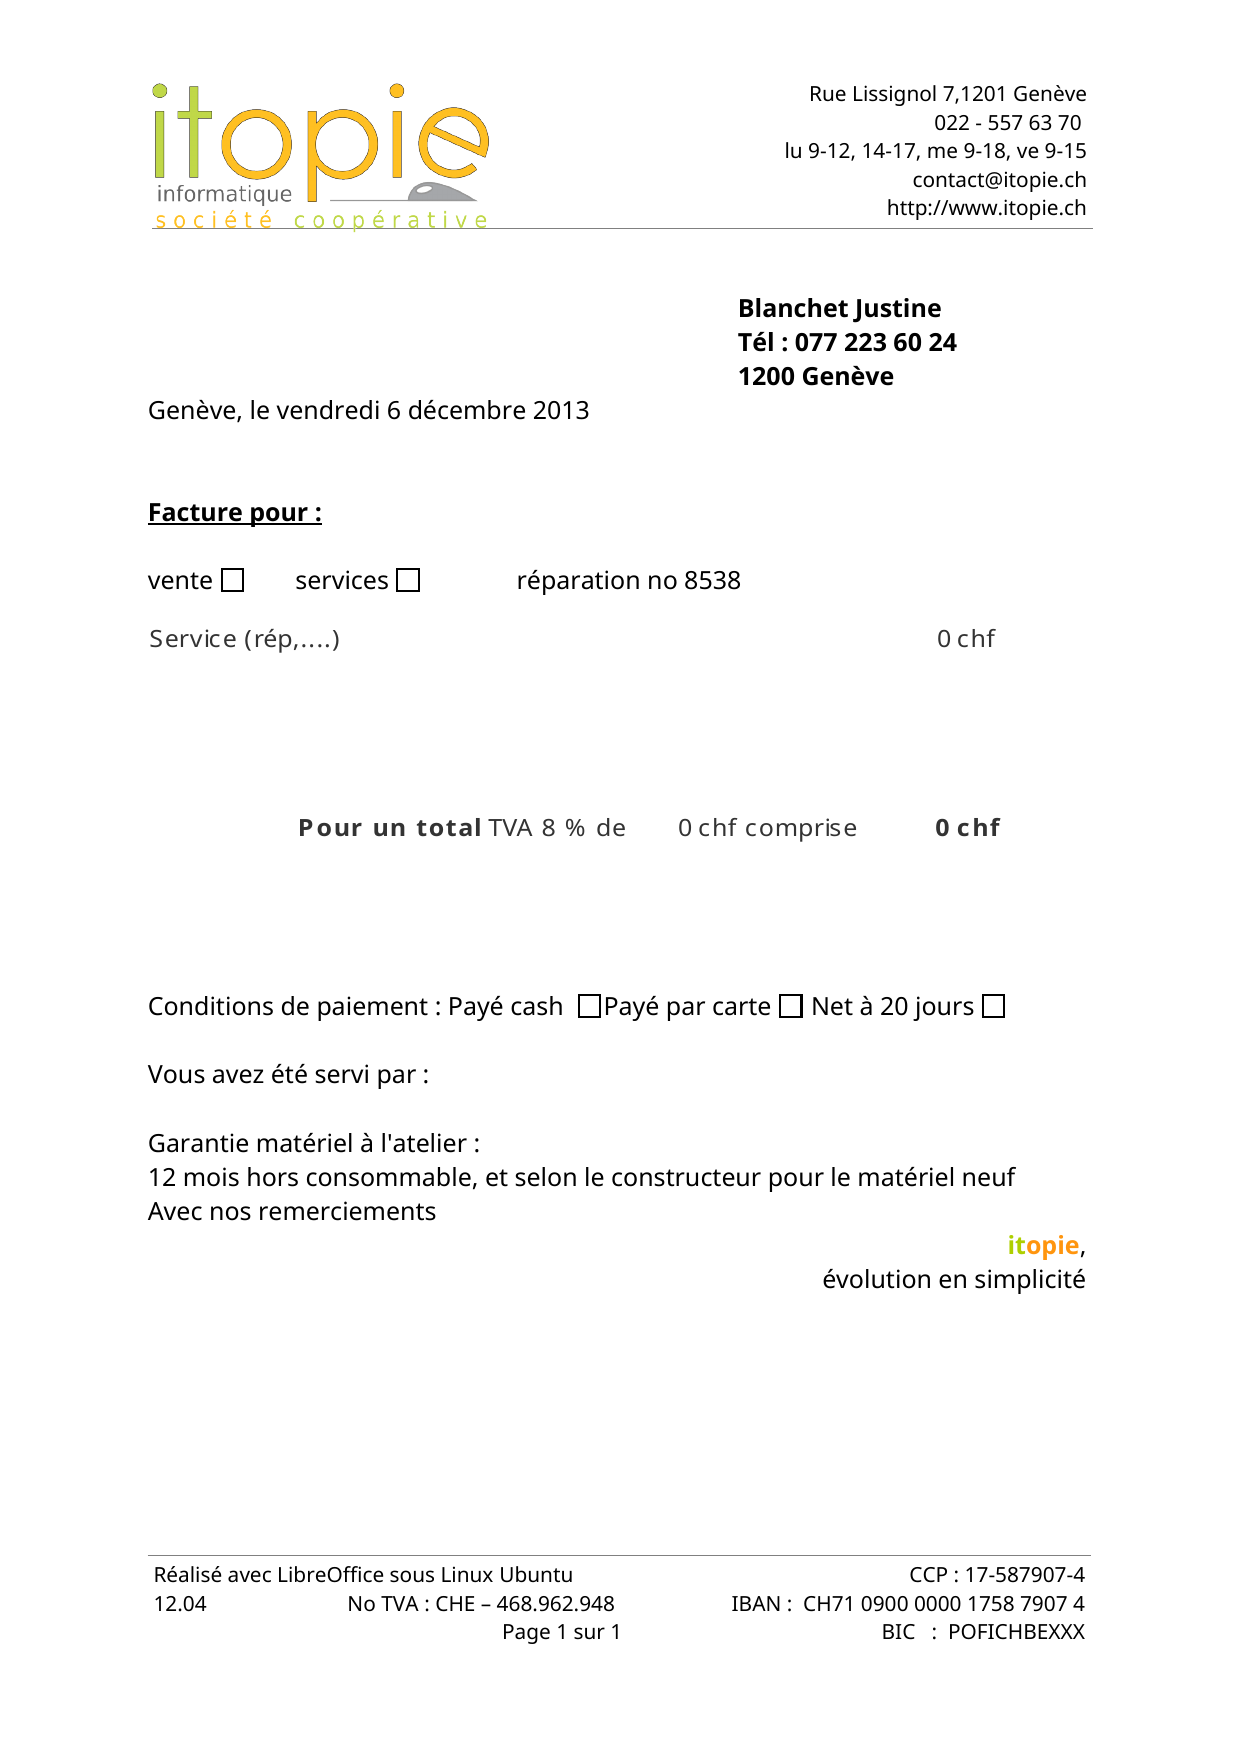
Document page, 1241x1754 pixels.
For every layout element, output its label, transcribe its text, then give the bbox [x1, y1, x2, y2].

text itopie, [148, 1227, 1093, 1262]
text Garantie matériel à l'atelier : [148, 1125, 1093, 1159]
text Genève, le vendredi 6 décembre 2013 [148, 392, 1093, 427]
text Tél : 077 223 60 24 [148, 324, 1093, 358]
text Facture pour : [148, 495, 1093, 529]
text Blanchet Justine [148, 290, 1093, 324]
text 12 mois hors consommable, et selon le constructeur pour le matériel neuf [148, 1159, 1093, 1193]
text Conditions de paiement : Payé cash Payé par carte Net à 20 jours [148, 989, 1093, 1023]
text Avec nos remerciements [148, 1193, 1093, 1227]
picture [138, 72, 500, 244]
text 1200 Genève [148, 358, 1093, 392]
text Vous avez été servi par : [148, 1057, 1093, 1091]
text évolution en simplicité [148, 1262, 1093, 1296]
text vente services réparation no 8538 [148, 563, 1093, 597]
